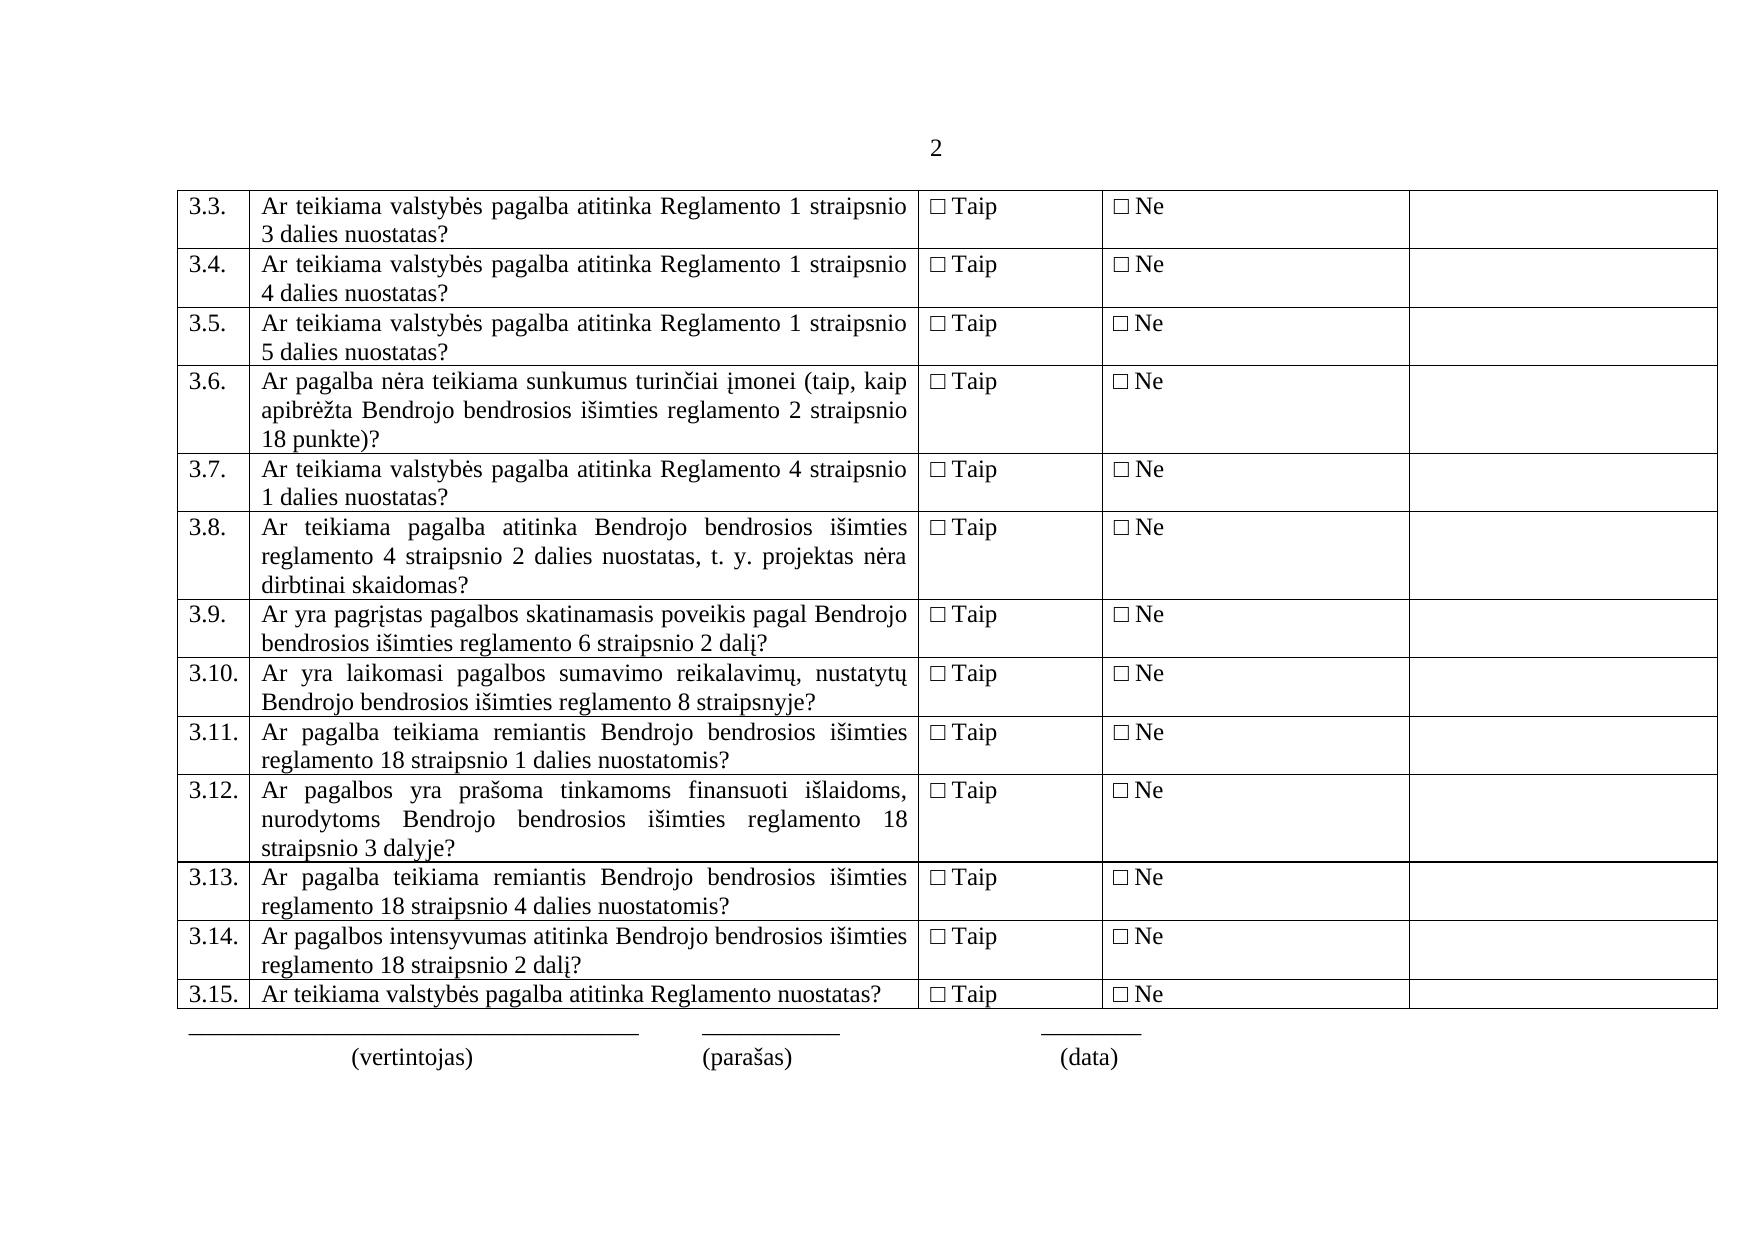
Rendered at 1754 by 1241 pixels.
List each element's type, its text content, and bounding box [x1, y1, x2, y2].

table_cell [1410, 366, 1717, 453]
table_cell Ar teikiama pagalba atitinka Bendrojo bendrosios išimties reglamento 4 straipsnio 2 dalies nuostatas, t. y. projektas nėra dirbtinai skaidomas? [250, 512, 918, 598]
table_cell □ Taip [919, 658, 1102, 716]
table_cell 3.15. [178, 980, 249, 1008]
table_cell □ Ne [1103, 980, 1409, 1008]
table_cell Ar pagalbos intensyvumas atitinka Bendrojo bendrosios išimties reglamento 18 straipsnio 2 dalį? [250, 921, 918, 978]
table_cell [1410, 658, 1717, 716]
table_cell [1410, 863, 1717, 920]
table_cell □ Taip [919, 775, 1102, 861]
table_cell [1410, 921, 1717, 978]
table_cell [1410, 775, 1717, 861]
table_cell [1410, 600, 1717, 657]
table_cell □ Ne [1103, 249, 1409, 307]
table_cell Ar teikiama valstybės pagalba atitinka Reglamento nuostatas? [250, 980, 918, 1008]
table_cell 3.9. [178, 600, 249, 657]
table_cell □ Ne [1103, 600, 1409, 657]
table_cell [1409, 1009, 1717, 1075]
table_cell □ Taip [919, 921, 1102, 978]
table_cell □ Ne [1103, 512, 1409, 598]
table_cell ___________ (parašas) [691, 1009, 1030, 1075]
table_cell Ar teikiama valstybės pagalba atitinka Reglamento 1 straipsnio 5 dalies nuostatas? [250, 308, 918, 365]
table_cell □ Taip [919, 366, 1102, 453]
table_cell □ Taip [919, 454, 1102, 511]
table_cell 3.10. [178, 658, 249, 716]
table_cell Ar teikiama valstybės pagalba atitinka Reglamento 4 straipsnio 1 dalies nuostatas? [250, 454, 918, 511]
table_cell □ Ne [1103, 921, 1409, 978]
table_cell ________ (data) [1030, 1009, 1369, 1075]
table_cell 3.13. [178, 863, 249, 920]
table_cell Ar pagalba teikiama remiantis Bendrojo bendrosios išimties reglamento 18 straipsnio 1 dalies nuostatomis? [250, 717, 918, 774]
table_cell 3.11. [178, 717, 249, 774]
table_cell □ Taip [919, 717, 1102, 774]
table_cell □ Ne [1103, 454, 1409, 511]
table_cell □ Ne [1103, 775, 1409, 861]
table_cell 3.7. [178, 454, 249, 511]
table_cell 3.14. [178, 921, 249, 978]
table_cell Ar teikiama valstybės pagalba atitinka Reglamento 1 straipsnio 3 dalies nuostatas? [250, 191, 918, 248]
table_cell □ Ne [1103, 366, 1409, 453]
table_cell □ Taip [919, 308, 1102, 365]
table_cell □ Ne [1103, 308, 1409, 365]
table_cell □ Ne [1103, 863, 1409, 920]
table_cell 3.12. [178, 775, 249, 861]
table_cell [1410, 717, 1717, 774]
table_cell [1410, 980, 1717, 1008]
table_cell 3.4. [178, 249, 249, 307]
table_cell [1410, 454, 1717, 511]
table_cell □ Taip [919, 600, 1102, 657]
table_cell Ar yra laikomasi pagalbos sumavimo reikalavimų, nustatytų Bendrojo bendrosios išimties reglamento 8 straipsnyje? [250, 658, 918, 716]
table_cell □ Ne [1103, 717, 1409, 774]
table_cell □ Taip [919, 863, 1102, 920]
table_cell Ar pagalba nėra teikiama sunkumus turinčiai įmonei (taip, kaip apibrėžta Bendrojo bendrosios išimties reglamento 2 straipsnio 18 punkte)? [250, 366, 918, 453]
table_cell □ Ne [1103, 658, 1409, 716]
table_cell □ Ne [1103, 191, 1409, 248]
table_cell [1410, 191, 1717, 248]
table_cell [1410, 308, 1717, 365]
table_cell □ Taip [919, 980, 1102, 1008]
table_cell Ar pagalba teikiama remiantis Bendrojo bendrosios išimties reglamento 18 straipsnio 4 dalies nuostatomis? [250, 863, 918, 920]
table_cell [1369, 1009, 1409, 1075]
table_cell Ar teikiama valstybės pagalba atitinka Reglamento 1 straipsnio 4 dalies nuostatas? [250, 249, 918, 307]
table_cell Ar pagalbos yra prašoma tinkamoms finansuoti išlaidoms, nurodytoms Bendrojo bendrosios išimties reglamento 18 straipsnio 3 dalyje? [250, 775, 918, 861]
table_cell □ Taip [919, 191, 1102, 248]
table_cell 3.3. [178, 191, 249, 248]
table_cell 3.8. [178, 512, 249, 598]
table_cell ____________________________________ (vertintojas) [177, 1009, 691, 1075]
table_cell 3.6. [178, 366, 249, 453]
table_cell Ar yra pagrįstas pagalbos skatinamasis poveikis pagal Bendrojo bendrosios išimties reglamento 6 straipsnio 2 dalį? [250, 600, 918, 657]
table_cell [1410, 512, 1717, 598]
table_cell [1410, 249, 1717, 307]
table_cell □ Taip [919, 512, 1102, 598]
table_cell □ Taip [919, 249, 1102, 307]
table_cell 3.5. [178, 308, 249, 365]
